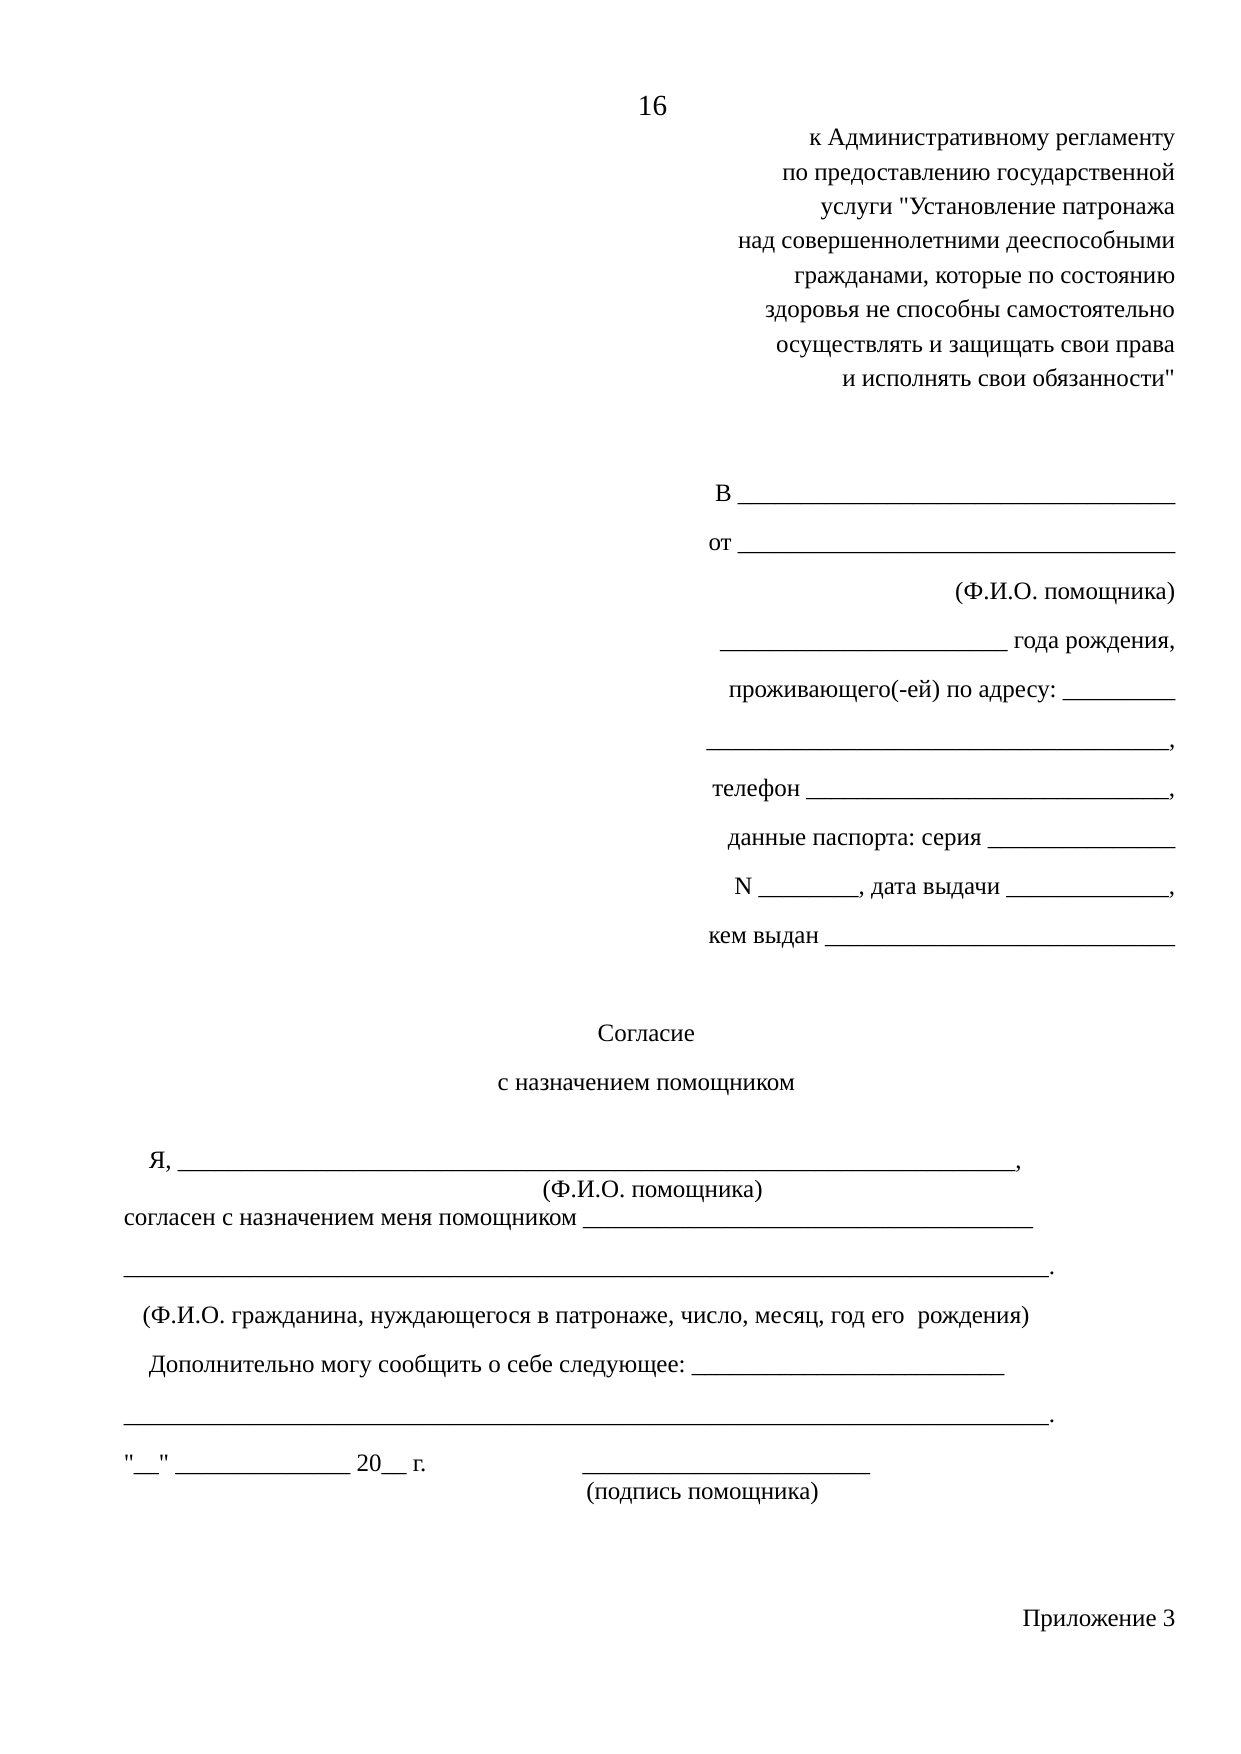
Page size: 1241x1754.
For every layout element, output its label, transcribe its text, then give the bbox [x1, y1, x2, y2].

text кем выдан ____________________________ [123, 920, 1175, 949]
text (Ф.И.О. гражданина, нуждающегося в патронаже, число, месяц, год его рождения) [123, 1301, 1175, 1329]
text (Ф.И.О. помощника) [123, 576, 1175, 605]
text Дополнительно могу сообщить о себе следующее: _________________________ [123, 1349, 1175, 1378]
text телефон _____________________________, [123, 773, 1175, 801]
text _______________________ года рождения, [123, 626, 1175, 654]
text от ___________________________________ [123, 527, 1175, 556]
text "__" ______________ 20__ г. _______________________ [123, 1448, 1175, 1476]
text (Ф.И.О. помощника) [123, 1174, 1175, 1202]
text согласен с назначением меня помощником ____________________________________ [123, 1202, 1175, 1231]
text __________________________________________________________________________. [123, 1399, 1175, 1427]
text данные паспорта: серия _______________ [123, 822, 1175, 851]
text с назначением помощником [123, 1067, 1175, 1096]
text Приложение 3 [123, 1603, 1175, 1632]
text Согласие [123, 1018, 1175, 1047]
text _____________________________________, [123, 724, 1175, 752]
text __________________________________________________________________________. [123, 1251, 1175, 1280]
text к Административному регламенту по предоставлению государственной услуги "Установление патронажа над совершеннолетними дееспособными гражданами, которые по состоянию здоровья не способны самостоятельно осуществлять и защищать свои права и исполнять свои обязанности" В ___________________________________ [123, 122, 1175, 507]
text Я, ___________________________________________________________________, [123, 1116, 1175, 1174]
text (подпись помощника) [123, 1476, 1175, 1505]
text проживающего(-ей) по адресу: _________ [123, 674, 1175, 703]
text N ________, дата выдачи _____________, [123, 871, 1175, 899]
